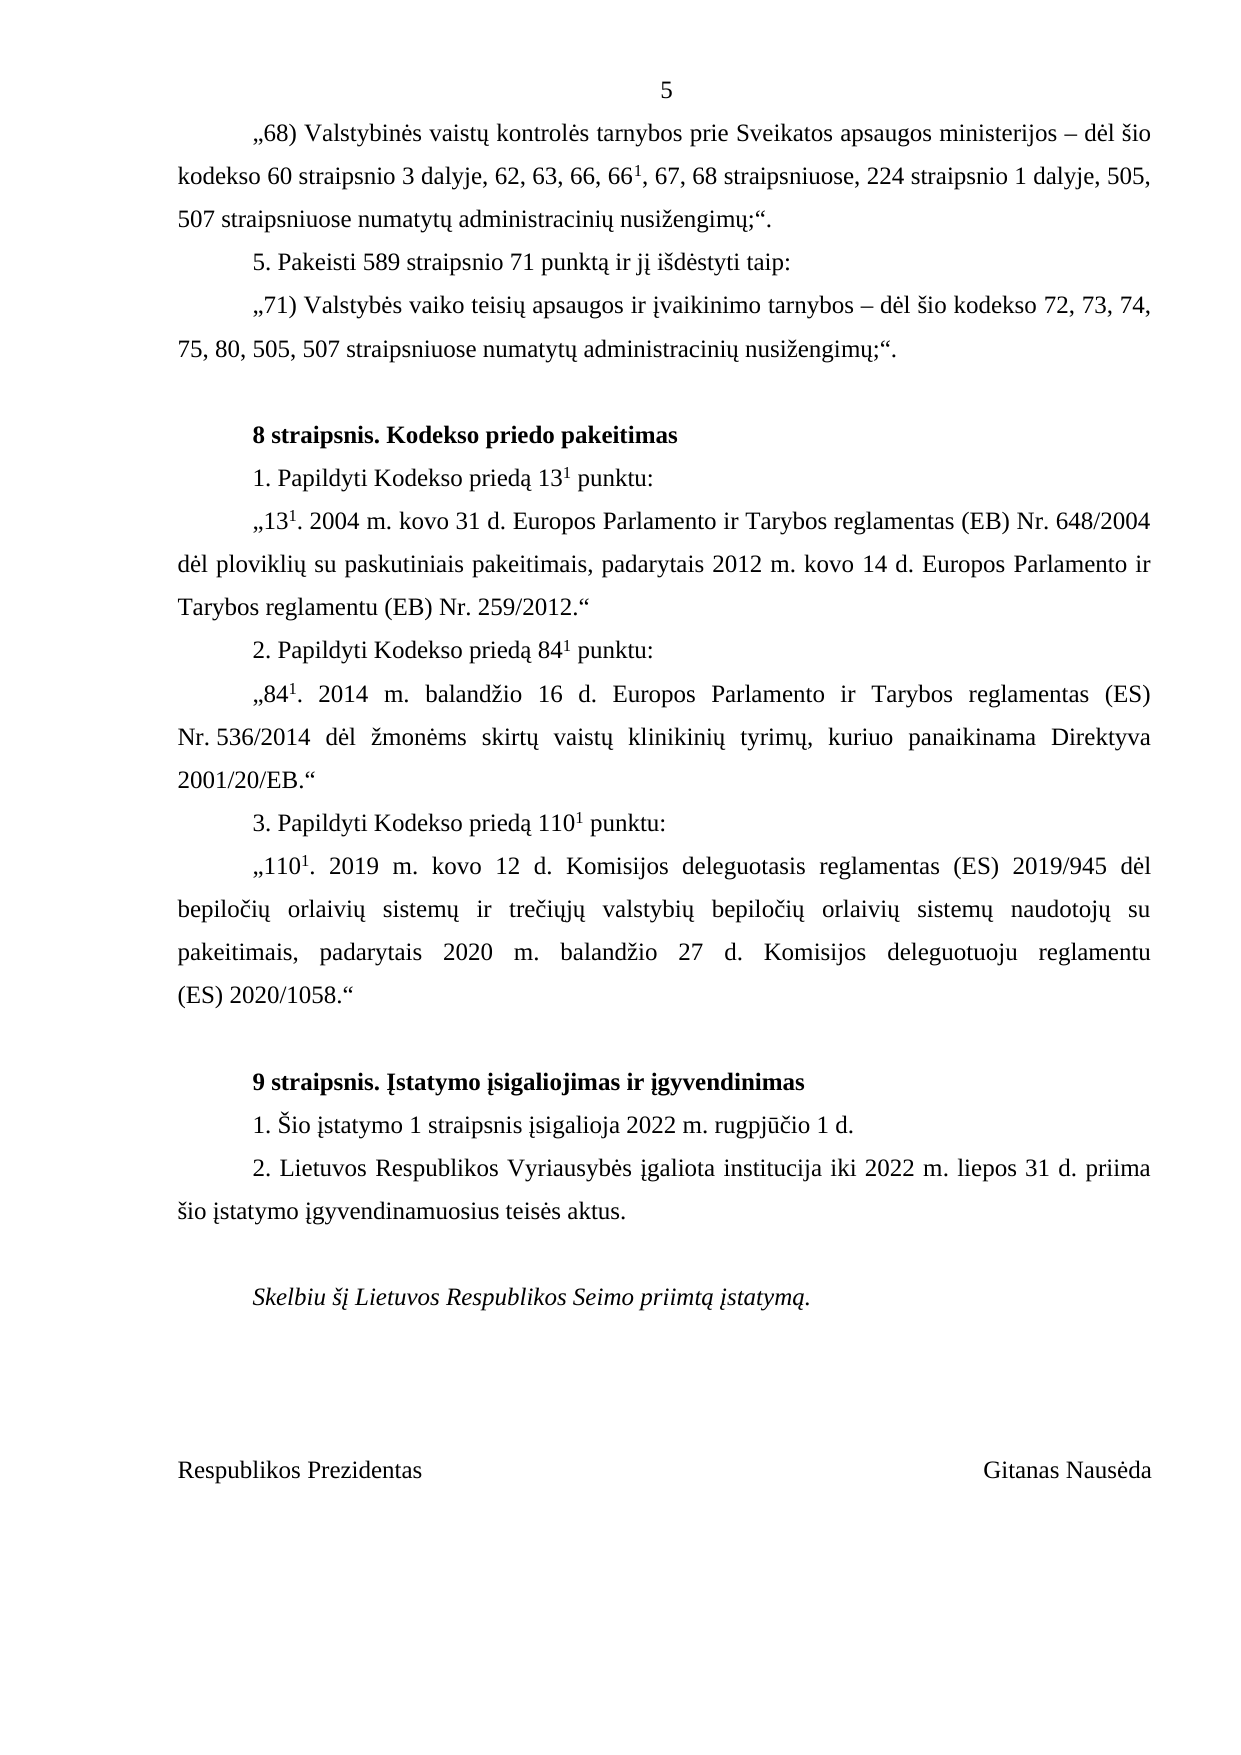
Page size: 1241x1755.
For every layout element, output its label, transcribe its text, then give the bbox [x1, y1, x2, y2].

text 9 straipsnis. Įstatymo įsigaliojimas ir įgyvendinimas [177, 1067, 1152, 1096]
text Respublikos Prezidentas Gitanas Nausėda [177, 1455, 1152, 1484]
text „1101. 2019 m. kovo 12 d. Komisijos deleguotasis reglamentas (ES) 2019/945 dėl bepiločių orlaivių sistemų ir trečiųjų valstybių bepiločių orlaivių sistemų naudotojų su pakeitimais, padarytais 2020 m. balandžio 27 d. Komisijos deleguotuoju reglamentu (ES) 2020/1058.“ [177, 851, 1152, 1009]
text „131. 2004 m. kovo 31 d. Europos Parlamento ir Tarybos reglamentas (EB) Nr. 648/2004 dėl ploviklių su paskutiniais pakeitimais, padarytais 2012 m. kovo 14 d. Europos Parlamento ir Tarybos reglamentu (EB) Nr. 259/2012.“ [177, 506, 1152, 621]
text Skelbiu šį Lietuvos Respublikos Seimo priimtą įstatymą. [177, 1282, 1152, 1311]
text „71) Valstybės vaiko teisių apsaugos ir įvaikinimo tarnybos – dėl šio kodekso 72, 73, 74, 75, 80, 505, 507 straipsniuose numatytų administracinių nusižengimų;“. [177, 291, 1152, 362]
text „68) Valstybinės vaistų kontrolės tarnybos prie Sveikatos apsaugos ministerijos – dėl šio kodekso 60 straipsnio 3 dalyje, 62, 63, 66, 661, 67, 68 straipsniuose, 224 straipsnio 1 dalyje, 505, 507 straipsniuose numatytų administracinių nusižengimų;“. [177, 118, 1152, 233]
text 8 straipsnis. Kodekso priedo pakeitimas [177, 420, 1152, 449]
text 5. Pakeisti 589 straipsnio 71 punktą ir jį išdėstyti taip: [177, 247, 1152, 276]
text 1. Papildyti Kodekso priedą 131 punktu: [177, 463, 1152, 492]
text 2. Papildyti Kodekso priedą 841 punktu: [177, 636, 1152, 664]
text „841. 2014 m. balandžio 16 d. Europos Parlamento ir Tarybos reglamentas (ES) Nr. 536/2014 dėl žmonėms skirtų vaistų klinikinių tyrimų, kuriuo panaikinama Direktyva 2001/20/EB.“ [177, 679, 1152, 794]
text 1. Šio įstatymo 1 straipsnis įsigalioja 2022 m. rugpjūčio 1 d. [177, 1110, 1152, 1139]
text 3. Papildyti Kodekso priedą 1101 punktu: [177, 808, 1152, 837]
text 2. Lietuvos Respublikos Vyriausybės įgaliota institucija iki 2022 m. liepos 31 d. priima šio įstatymo įgyvendinamuosius teisės aktus. [177, 1153, 1152, 1225]
